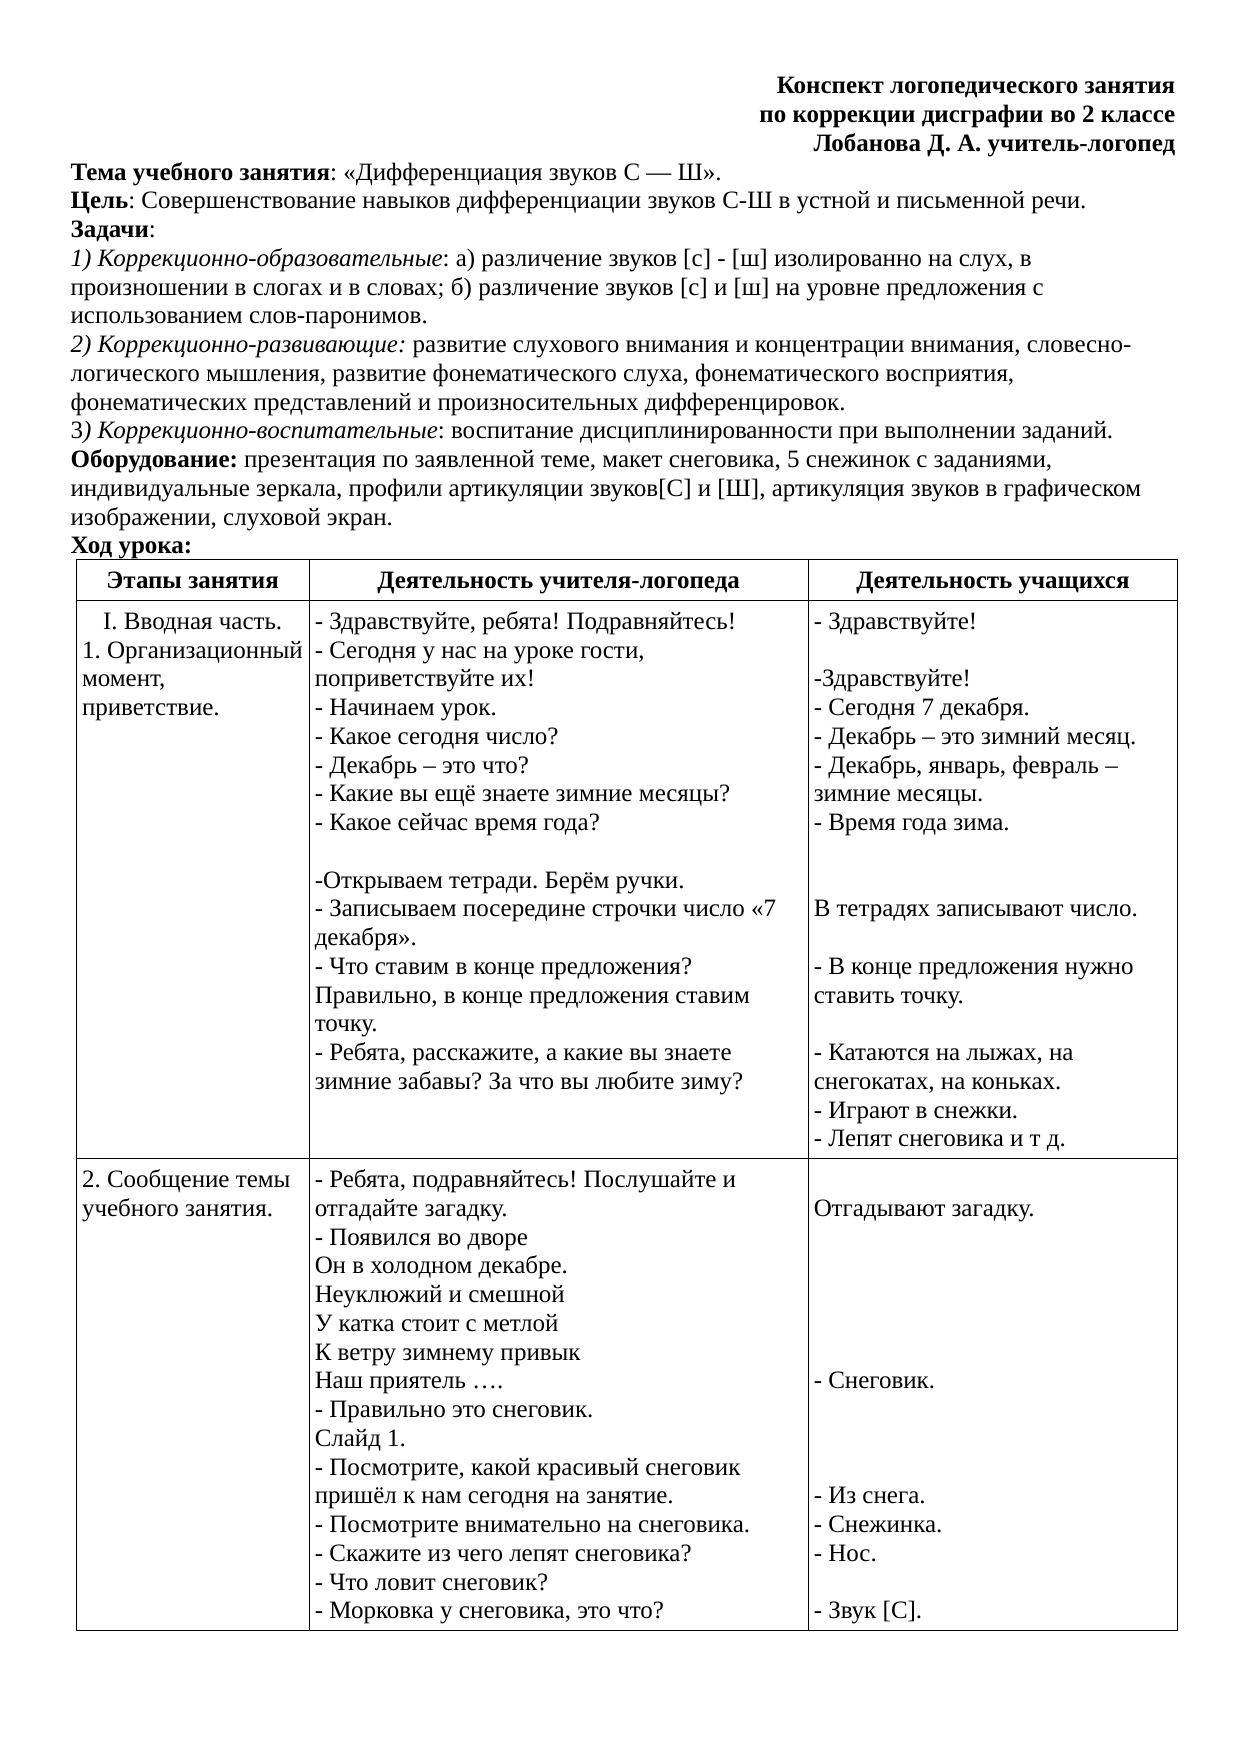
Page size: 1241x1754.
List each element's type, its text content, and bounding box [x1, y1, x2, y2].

text 1) Коррекционно-образовательные: а) различение звуков [с] - [ш] изолированно на слух, в произношении в слогах и в словах; б) различение звуков [с] и [ш] на уровне предложения с использованием слов-паронимов. [70, 243, 1175, 329]
table_header Деятельность учащихся [809, 560, 1177, 600]
table_cell 2. Сообщение темы учебного занятия. [77, 1159, 309, 1630]
text Лобанова Д. А. учитель-логопед [70, 128, 1175, 157]
table_cell - Ребята, подравняйтесь! Послушайте и отгадайте загадку. - Появился во дворе Он в холодном декабре. Неуклюжий и смешной У катка стоит с метлой К ветру зимнему привык Наш приятель …. - Правильно это снеговик. Слайд 1. - Посмотрите, какой красивый снеговик пришёл к нам сегодня на занятие. - Посмотрите внимательно на снеговика. - Скажите из чего лепят снеговика? - Что ловит снеговик? - Морковка у снеговика, это что? [310, 1159, 808, 1630]
text 3) Коррекционно-воспитательные: воспитание дисциплинированности при выполнении заданий. [70, 415, 1175, 444]
table_cell - Здравствуйте, ребята! Подравняйтесь! - Сегодня у нас на уроке гости, поприветствуйте их! - Начинаем урок. - Какое сегодня число? - Декабрь – это что? - Какие вы ещё знаете зимние месяцы? - Какое сейчас время года? -Открываем тетради. Берём ручки. - Записываем посередине строчки число «7 декабря». - Что ставим в конце предложения? Правильно, в конце предложения ставим точку. - Ребята, расскажите, а какие вы знаете зимние забавы? За что вы любите зиму? [310, 601, 808, 1158]
table_cell Отгадывают загадку. - Снеговик. - Из снега. - Снежинка. - Нос. - Звук [С]. [809, 1159, 1177, 1630]
text Конспект логопедического занятия [70, 70, 1175, 99]
table_cell I. Вводная часть. 1. Организационный момент, приветствие. [77, 601, 309, 1158]
table_cell - Здравствуйте! -Здравствуйте! - Сегодня 7 декабря. - Декабрь – это зимний месяц. - Декабрь, январь, февраль – зимние месяцы. - Время года зима. В тетрадях записывают число. - В конце предложения нужно ставить точку. - Катаются на лыжах, на снегокатах, на коньках. - Играют в снежки. - Лепят снеговика и т д. [809, 601, 1177, 1158]
text Задачи: [70, 214, 1175, 243]
text по коррекции дисграфии во 2 классе [70, 99, 1175, 128]
text 2) Коррекционно-развивающие: развитие слухового внимания и концентрации внимания, словесно-логического мышления, развитие фонематического слуха, фонематического восприятия, фонематических представлений и произносительных дифференцировок. [70, 329, 1175, 415]
text Оборудование: презентация по заявленной теме, макет снеговика, 5 снежинок с заданиями, индивидуальные зеркала, профили артикуляции звуков[С] и [Ш], артикуляция звуков в графическом изображении, слуховой экран. [70, 444, 1175, 530]
table_header Деятельность учителя-логопеда [310, 560, 808, 600]
text Ход урока: [70, 530, 1175, 559]
text Цель: Совершенствование навыков дифференциации звуков С-Ш в устной и письменной речи. [70, 185, 1175, 214]
text Тема учебного занятия: «Дифференциация звуков С — Ш». [70, 157, 1175, 185]
table_header Этапы занятия [77, 560, 309, 600]
